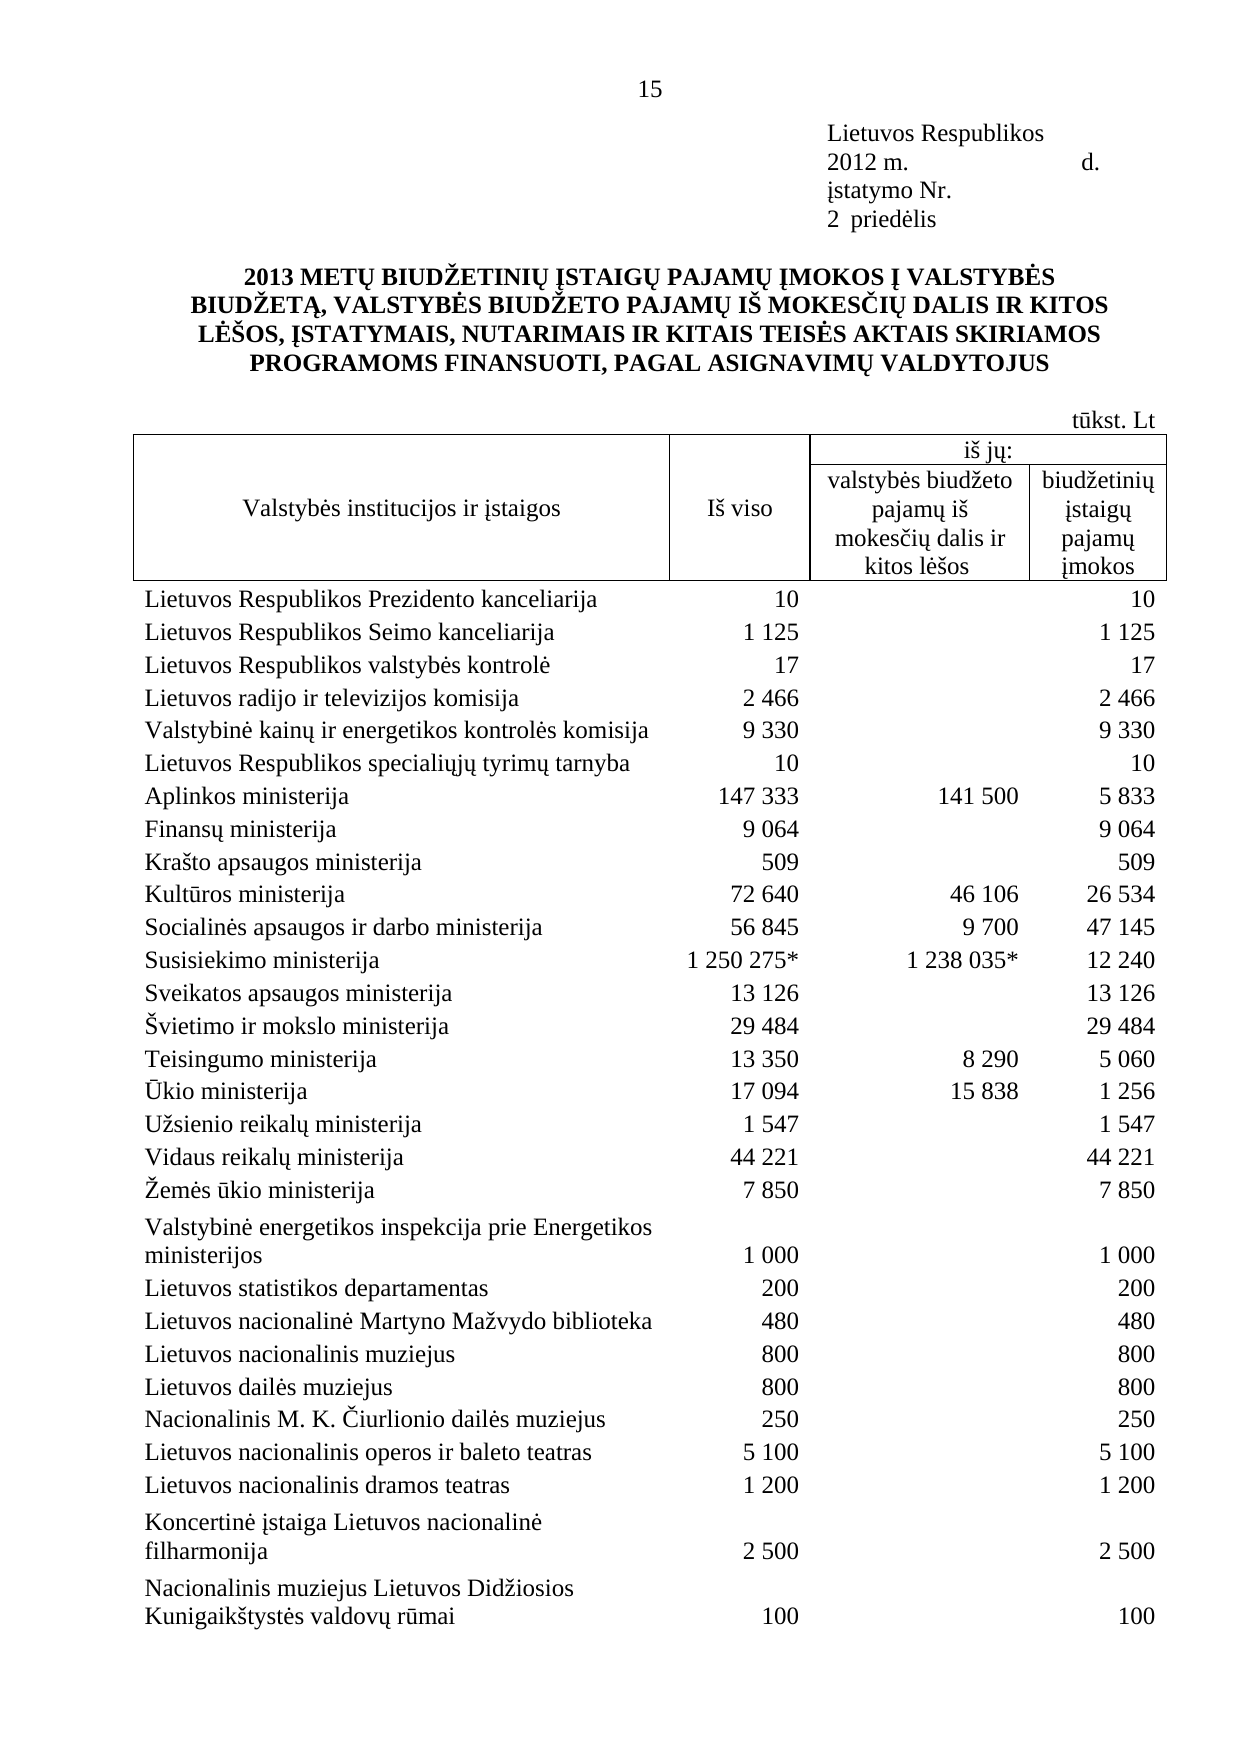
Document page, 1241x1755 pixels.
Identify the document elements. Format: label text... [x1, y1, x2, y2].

table_cell 13 126 [670, 974, 810, 1007]
table_cell Iš viso [670, 435, 809, 580]
table_cell 250 [1030, 1401, 1166, 1433]
table_cell 1 000 [670, 1204, 810, 1269]
table_cell [810, 646, 1030, 679]
table_cell 10 [1030, 581, 1166, 613]
table_cell 46 106 [810, 876, 1030, 908]
table_cell [810, 711, 1030, 744]
table_cell 800 [1030, 1368, 1166, 1401]
table_cell Ūkio ministerija [133, 1073, 670, 1105]
table_cell [810, 1007, 1030, 1039]
table_header [670, 406, 810, 434]
table_cell 509 [1030, 843, 1166, 876]
table_cell Koncertinė įstaiga Lietuvos nacionalinė filharmonija [133, 1499, 670, 1564]
table_cell 2 500 [670, 1499, 810, 1564]
text 2 priedėlis [177, 204, 1122, 233]
table_cell 17 [1030, 646, 1166, 679]
table_cell 9 330 [1030, 711, 1166, 744]
table_cell 44 221 [1030, 1138, 1166, 1171]
table_cell Lietuvos nacionalinis muziejus [133, 1335, 670, 1368]
table_cell iš jų: [811, 435, 1166, 464]
table_cell Lietuvos Respublikos valstybės kontrolė [133, 646, 670, 679]
table_cell 200 [1030, 1269, 1166, 1302]
table_cell [810, 581, 1030, 613]
table_cell 13 126 [1030, 974, 1166, 1007]
table_cell Susisiekimo ministerija [133, 941, 670, 974]
table_cell 1 250 275* [670, 941, 810, 974]
table_cell Lietuvos Respublikos Seimo kanceliarija [133, 613, 670, 646]
table_cell 5 100 [1030, 1433, 1166, 1466]
table_cell 2 466 [670, 679, 810, 711]
table_cell 1 125 [1030, 613, 1166, 646]
table_cell 509 [670, 843, 810, 876]
table_cell 1 125 [670, 613, 810, 646]
table_cell [810, 1433, 1030, 1466]
table_cell [810, 1401, 1030, 1433]
table_cell Valstybės institucijos ir įstaigos [134, 435, 669, 580]
table_cell [810, 1302, 1030, 1335]
table_cell [810, 1499, 1030, 1564]
table_cell 480 [670, 1302, 810, 1335]
table_cell Lietuvos Respublikos specialiųjų tyrimų tarnyba [133, 744, 670, 777]
table_cell Sveikatos apsaugos ministerija [133, 974, 670, 1007]
table_cell 1 238 035* [810, 941, 1030, 974]
table_cell Lietuvos nacionalinis operos ir baleto teatras [133, 1433, 670, 1466]
table_cell 800 [1030, 1335, 1166, 1368]
table_cell 17 094 [670, 1073, 810, 1105]
table_cell Kultūros ministerija [133, 876, 670, 908]
table_cell 10 [670, 744, 810, 777]
table_cell 100 [1030, 1565, 1166, 1630]
table_cell Nacionalinis M. K. Čiurlionio dailės muziejus [133, 1401, 670, 1433]
table_cell 29 484 [1030, 1007, 1166, 1039]
table_cell 5 060 [1030, 1040, 1166, 1072]
table_cell 100 [670, 1565, 810, 1630]
table_cell 10 [670, 581, 810, 613]
table_cell 72 640 [670, 876, 810, 908]
table_cell biudžetinių įstaigų pajamų įmokos [1030, 465, 1166, 580]
table_cell Vidaus reikalų ministerija [133, 1138, 670, 1171]
table_cell 200 [670, 1269, 810, 1302]
table_cell [810, 1368, 1030, 1401]
text 2012 m. d. [177, 147, 1122, 176]
table_cell 1 547 [670, 1105, 810, 1138]
table_cell Nacionalinis muziejus Lietuvos Didžiosios Kunigaikštystės valdovų rūmai [133, 1565, 670, 1630]
table_cell 1 256 [1030, 1073, 1166, 1105]
table_cell Švietimo ir mokslo ministerija [133, 1007, 670, 1039]
table_cell [810, 1565, 1030, 1630]
table_cell Teisingumo ministerija [133, 1040, 670, 1072]
table_cell 47 145 [1030, 908, 1166, 941]
text 2013 METŲ biudžetinių įstaigų pajamų ĮMOKOS Į VALSTYBĖS BIUDŽETĄ, valstybės biudžeto pajamų iš mokesčių dalis ir kitos lėšos, įstatymais, nutarimais ir kitais teisės aktais SKIRIAMOS PROGRAMOMS FINANSUOTI, PAGAL ASIGNAVIMŲ VALDYTOJUS [177, 262, 1122, 377]
table_cell Finansų ministerija [133, 810, 670, 843]
table_cell 1 200 [670, 1466, 810, 1499]
table_cell 800 [670, 1335, 810, 1368]
table_cell 800 [670, 1368, 810, 1401]
table_cell [810, 843, 1030, 876]
table_cell 1 000 [1030, 1204, 1166, 1269]
table_cell Lietuvos Respublikos Prezidento kanceliarija [133, 581, 670, 613]
table_cell Lietuvos radijo ir televizijos komisija [133, 679, 670, 711]
text įstatymo Nr. [177, 176, 1122, 204]
table_cell 5 833 [1030, 777, 1166, 810]
table_cell [810, 1171, 1030, 1204]
table_cell 2 466 [1030, 679, 1166, 711]
table_cell 13 350 [670, 1040, 810, 1072]
table_cell Socialinės apsaugos ir darbo ministerija [133, 908, 670, 941]
table_cell Lietuvos nacionalinis dramos teatras [133, 1466, 670, 1499]
table_cell 12 240 [1030, 941, 1166, 974]
table_cell Valstybinė kainų ir energetikos kontrolės komisija [133, 711, 670, 744]
table_cell 17 [670, 646, 810, 679]
table_cell valstybės biudžeto pajamų iš mokesčių dalis ir kitos lėšos [811, 465, 1029, 580]
table_cell Užsienio reikalų ministerija [133, 1105, 670, 1138]
text Lietuvos Respublikos [177, 118, 1122, 147]
table_cell [810, 679, 1030, 711]
table_cell 29 484 [670, 1007, 810, 1039]
table_header [133, 406, 670, 434]
table_cell Žemės ūkio ministerija [133, 1171, 670, 1204]
table_cell Krašto apsaugos ministerija [133, 843, 670, 876]
table_cell Aplinkos ministerija [133, 777, 670, 810]
table_cell 10 [1030, 744, 1166, 777]
table_cell 15 838 [810, 1073, 1030, 1105]
table_cell [810, 1204, 1030, 1269]
table_cell [810, 744, 1030, 777]
table_cell Lietuvos statistikos departamentas [133, 1269, 670, 1302]
table_cell 26 534 [1030, 876, 1166, 908]
table_cell 141 500 [810, 777, 1030, 810]
table_cell 8 290 [810, 1040, 1030, 1072]
table_cell 7 850 [670, 1171, 810, 1204]
table_cell 5 100 [670, 1433, 810, 1466]
table_cell [810, 613, 1030, 646]
table_cell 147 333 [670, 777, 810, 810]
table_cell 7 850 [1030, 1171, 1166, 1204]
table_cell [810, 1138, 1030, 1171]
table_cell 1 547 [1030, 1105, 1166, 1138]
table_cell [810, 1335, 1030, 1368]
table_cell 44 221 [670, 1138, 810, 1171]
table_cell [810, 1105, 1030, 1138]
table_cell Lietuvos dailės muziejus [133, 1368, 670, 1401]
table_cell [810, 974, 1030, 1007]
table_header tūkst. Lt [810, 406, 1166, 434]
table_cell 56 845 [670, 908, 810, 941]
table_cell 480 [1030, 1302, 1166, 1335]
table_cell 9 064 [1030, 810, 1166, 843]
table_cell 2 500 [1030, 1499, 1166, 1564]
table_cell 250 [670, 1401, 810, 1433]
table_cell 9 064 [670, 810, 810, 843]
table_cell Valstybinė energetikos inspekcija prie Energetikos ministerijos [133, 1204, 670, 1269]
table_cell [810, 810, 1030, 843]
table_cell 1 200 [1030, 1466, 1166, 1499]
table_cell 9 700 [810, 908, 1030, 941]
table_cell 9 330 [670, 711, 810, 744]
table_cell [810, 1269, 1030, 1302]
table_cell [810, 1466, 1030, 1499]
table_cell Lietuvos nacionalinė Martyno Mažvydo biblioteka [133, 1302, 670, 1335]
